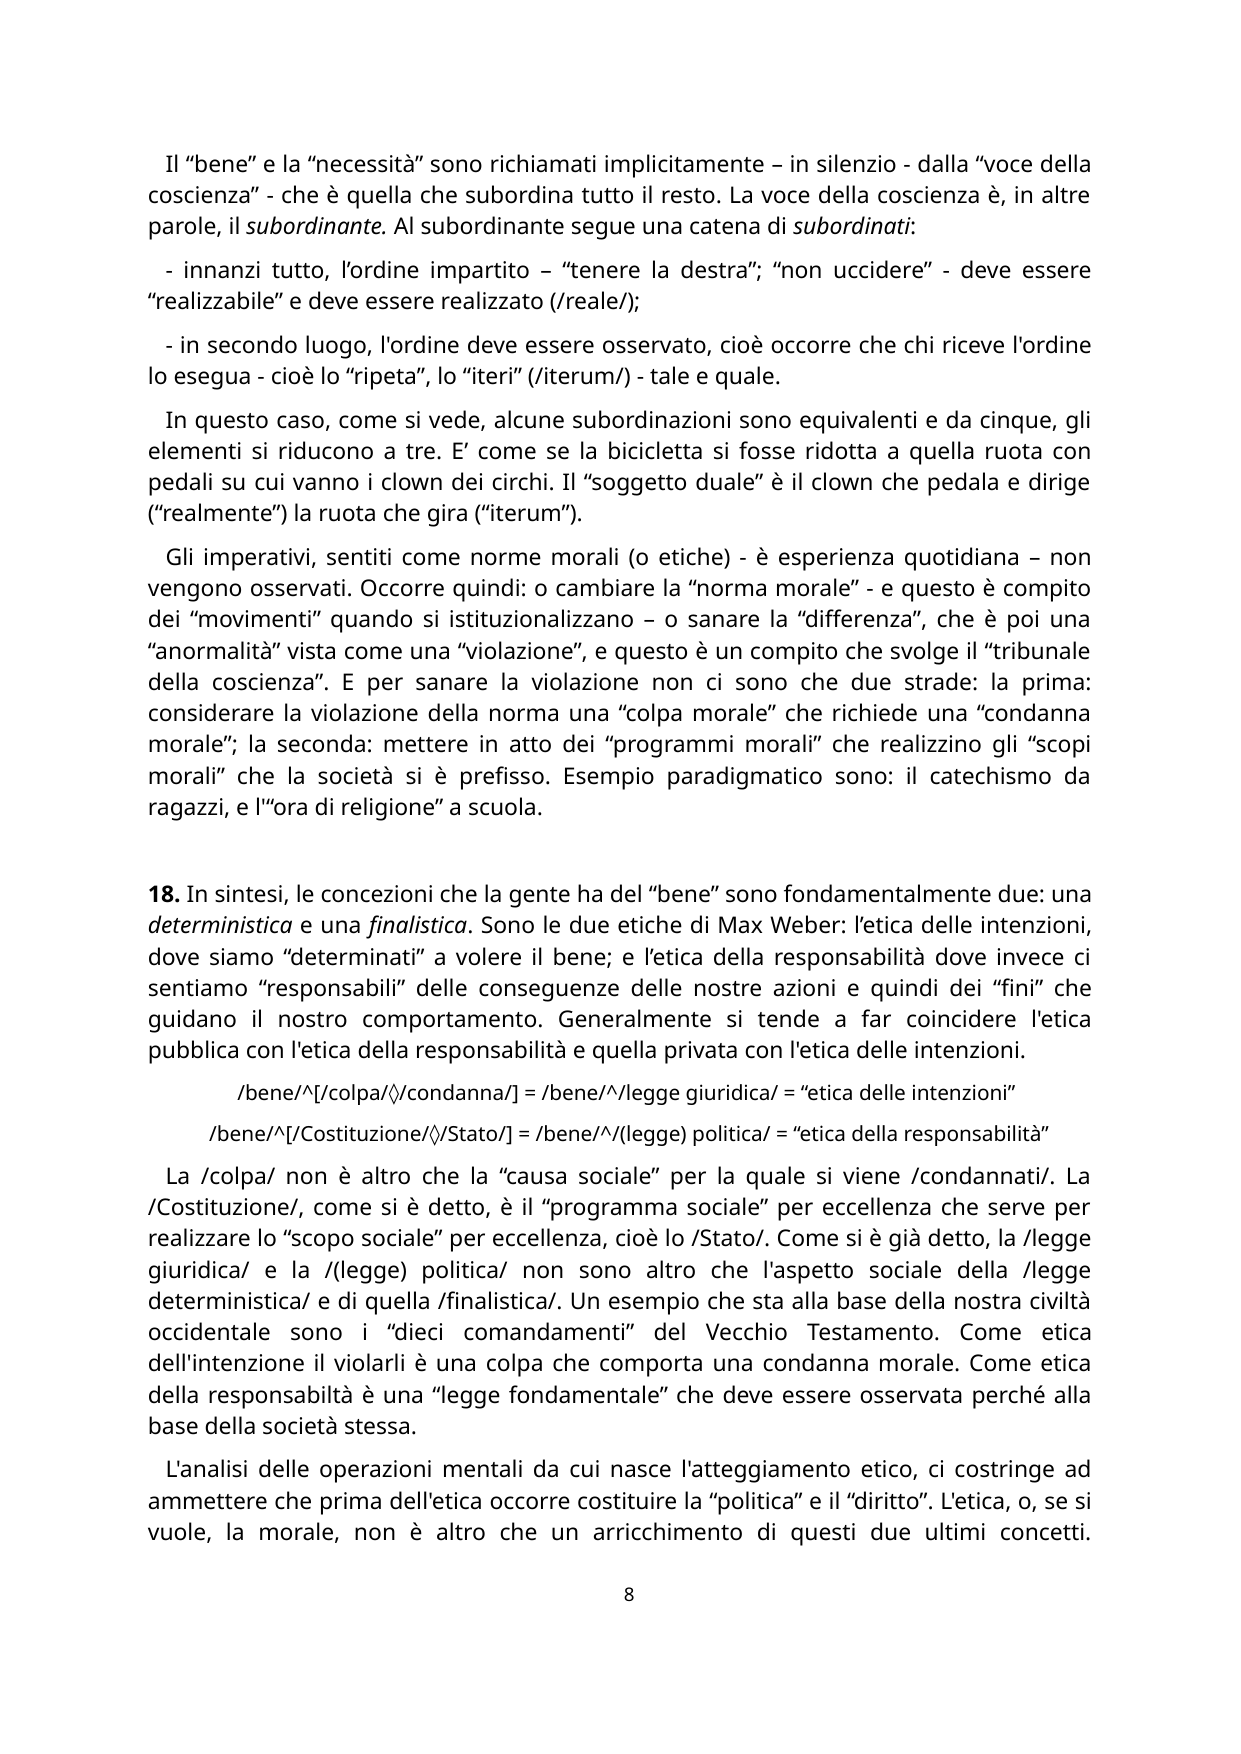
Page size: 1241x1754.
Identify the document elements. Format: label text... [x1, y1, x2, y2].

text 18. In sintesi, le concezioni che la gente ha del “bene” sono fondamentalmente due: una deterministica e una finalistica. Sono le due etiche di Max Weber: l’etica delle intenzioni, dove siamo “determinati” a volere il bene; e l’etica della responsabilità dove invece ci sentiamo “responsabili” delle conseguenze delle nostre azioni e quindi dei “fini” che guidano il nostro comportamento. Generalmente si tende a far coincidere l'etica pubblica con l'etica della responsabilità e quella privata con l'etica delle intenzioni. [148, 878, 1093, 1066]
text Il “bene” e la “necessità” sono richiamati implicitamente – in silenzio - dalla “voce della coscienza” - che è quella che subordina tutto il resto. La voce della coscienza è, in altre parole, il subordinante. Al subordinante segue una catena di subordinati: [148, 148, 1093, 241]
text /bene/^[/colpa/◊/condanna/] = /bene/^/legge giuridica/ = “etica delle intenzioni” [148, 1078, 1093, 1107]
text /bene/^[/Costituzione/◊/Stato/] = /bene/^/(legge) politica/ = “etica della responsabilità” [148, 1119, 1093, 1147]
text Gli imperativi, sentiti come norme morali (o etiche) - è esperienza quotidiana – non vengono osservati. Occorre quindi: o cambiare la “norma morale” - e questo è compito dei “movimenti” quando si istituzionalizzano – o sanare la “differenza”, che è poi una “anormalità” vista come una “violazione”, e questo è un compito che svolge il “tribunale della coscienza”. E per sanare la violazione non ci sono che due strade: la prima: considerare la violazione della norma una “colpa morale” che richiede una “condanna morale”; la seconda: mettere in atto dei “programmi morali” che realizzino gli “scopi morali” che la società si è prefisso. Esempio paradigmatico sono: il catechismo da ragazzi, e l'“ora di religione” a scuola. [148, 541, 1093, 822]
text - innanzi tutto, l’ordine impartito – “tenere la destra”; “non uccidere” - deve essere “realizzabile” e deve essere realizzato (/reale/); [148, 254, 1093, 316]
text L'analisi delle operazioni mentali da cui nasce l'atteggiamento etico, ci costringe ad ammettere che prima dell'etica occorre costituire la “politica” e il “diritto”. L'etica, o, se si vuole, la morale, non è altro che un arricchimento di questi due ultimi concetti. [148, 1453, 1093, 1547]
text In questo caso, come si vede, alcune subordinazioni sono equivalenti e da cinque, gli elementi si riducono a tre. E’ come se la bicicletta si fosse ridotta a quella ruota con pedali su cui vanno i clown dei circhi. Il “soggetto duale” è il clown che pedala e dirige (“realmente”) la ruota che gira (“iterum”). [148, 403, 1093, 528]
text - in secondo luogo, l'ordine deve essere osservato, cioè occorre che chi riceve l'ordine lo esegua - cioè lo “ripeta”, lo “iteri” (/iterum/) - tale e quale. [148, 329, 1093, 391]
text La /colpa/ non è altro che la “causa sociale” per la quale si viene /condannati/. La /Costituzione/, come si è detto, è il “programma sociale” per eccellenza che serve per realizzare lo “scopo sociale” per eccellenza, cioè lo /Stato/. Come si è già detto, la /legge giuridica/ e la /(legge) politica/ non sono altro che l'aspetto sociale della /legge deterministica/ e di quella /finalistica/. Un esempio che sta alla base della nostra civiltà occidentale sono i “dieci comandamenti” del Vecchio Testamento. Come etica dell'intenzione il violarli è una colpa che comporta una condanna morale. Come etica della responsabiltà è una “legge fondamentale” che deve essere osservata perché alla base della società stessa. [148, 1160, 1093, 1441]
